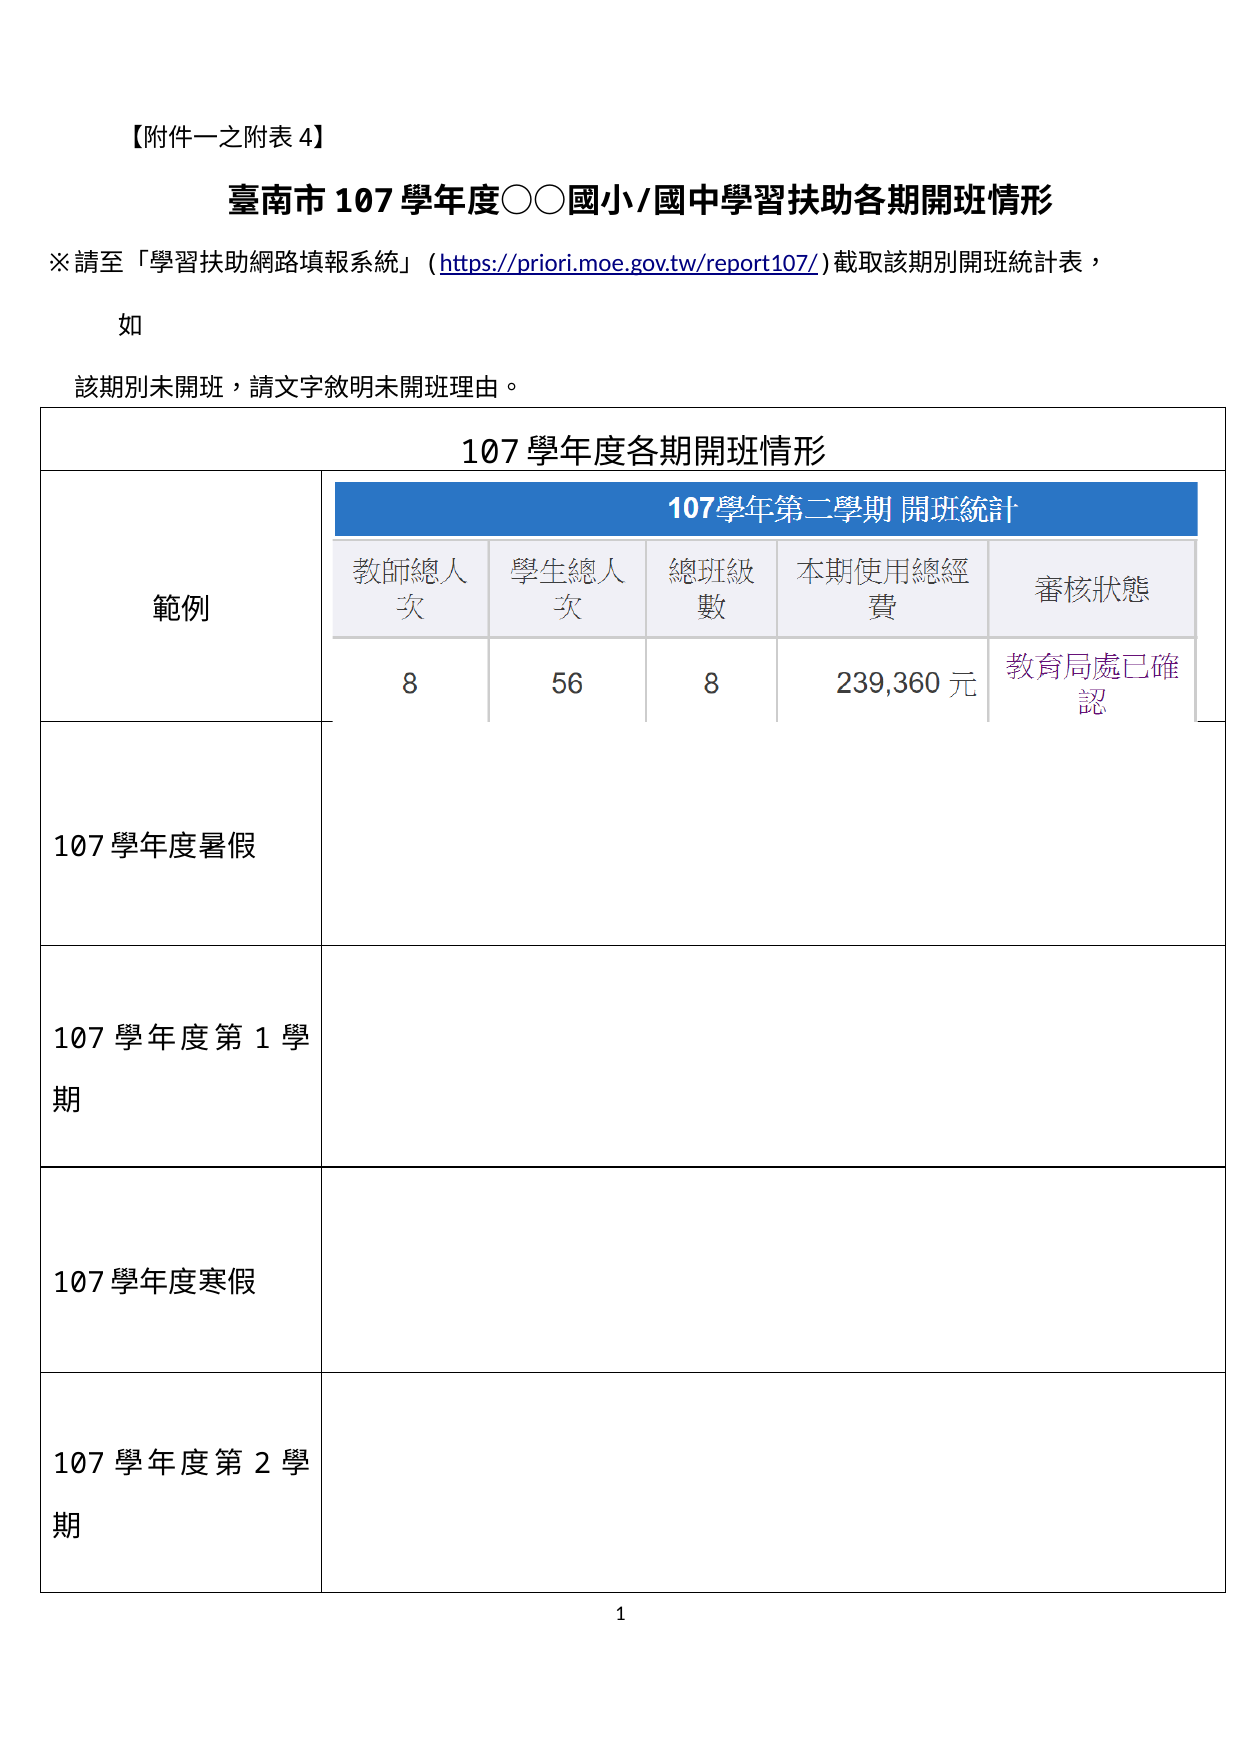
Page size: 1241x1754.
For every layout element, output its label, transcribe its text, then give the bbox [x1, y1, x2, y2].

text 該期別未開班，請文字敘明未開班理由。 [44, 344, 1122, 407]
table_cell [322, 1373, 1225, 1592]
table_cell 107學年度第2學期 [41, 1373, 321, 1592]
text 臺南市107學年度○○國小/國中學習扶助各期開班情形 [118, 157, 1122, 219]
table_cell [322, 722, 1225, 945]
table_cell [322, 471, 1225, 721]
table_cell 107學年度第1學期 [41, 946, 321, 1166]
table_header 107學年度各期開班情形 [41, 408, 1225, 470]
table_cell [322, 946, 1225, 1166]
table_cell 107學年度暑假 [41, 722, 321, 945]
table_cell 107學年度寒假 [41, 1168, 321, 1372]
text ※請至「學習扶助網路填報系統」(https://priori.moe.gov.tw/report107/)截取該期別開班統計表，如 [44, 219, 1122, 344]
table_cell 範例 [41, 471, 321, 721]
text 【附件一之附表4】 [118, 94, 1122, 157]
table_cell [322, 1168, 1225, 1372]
